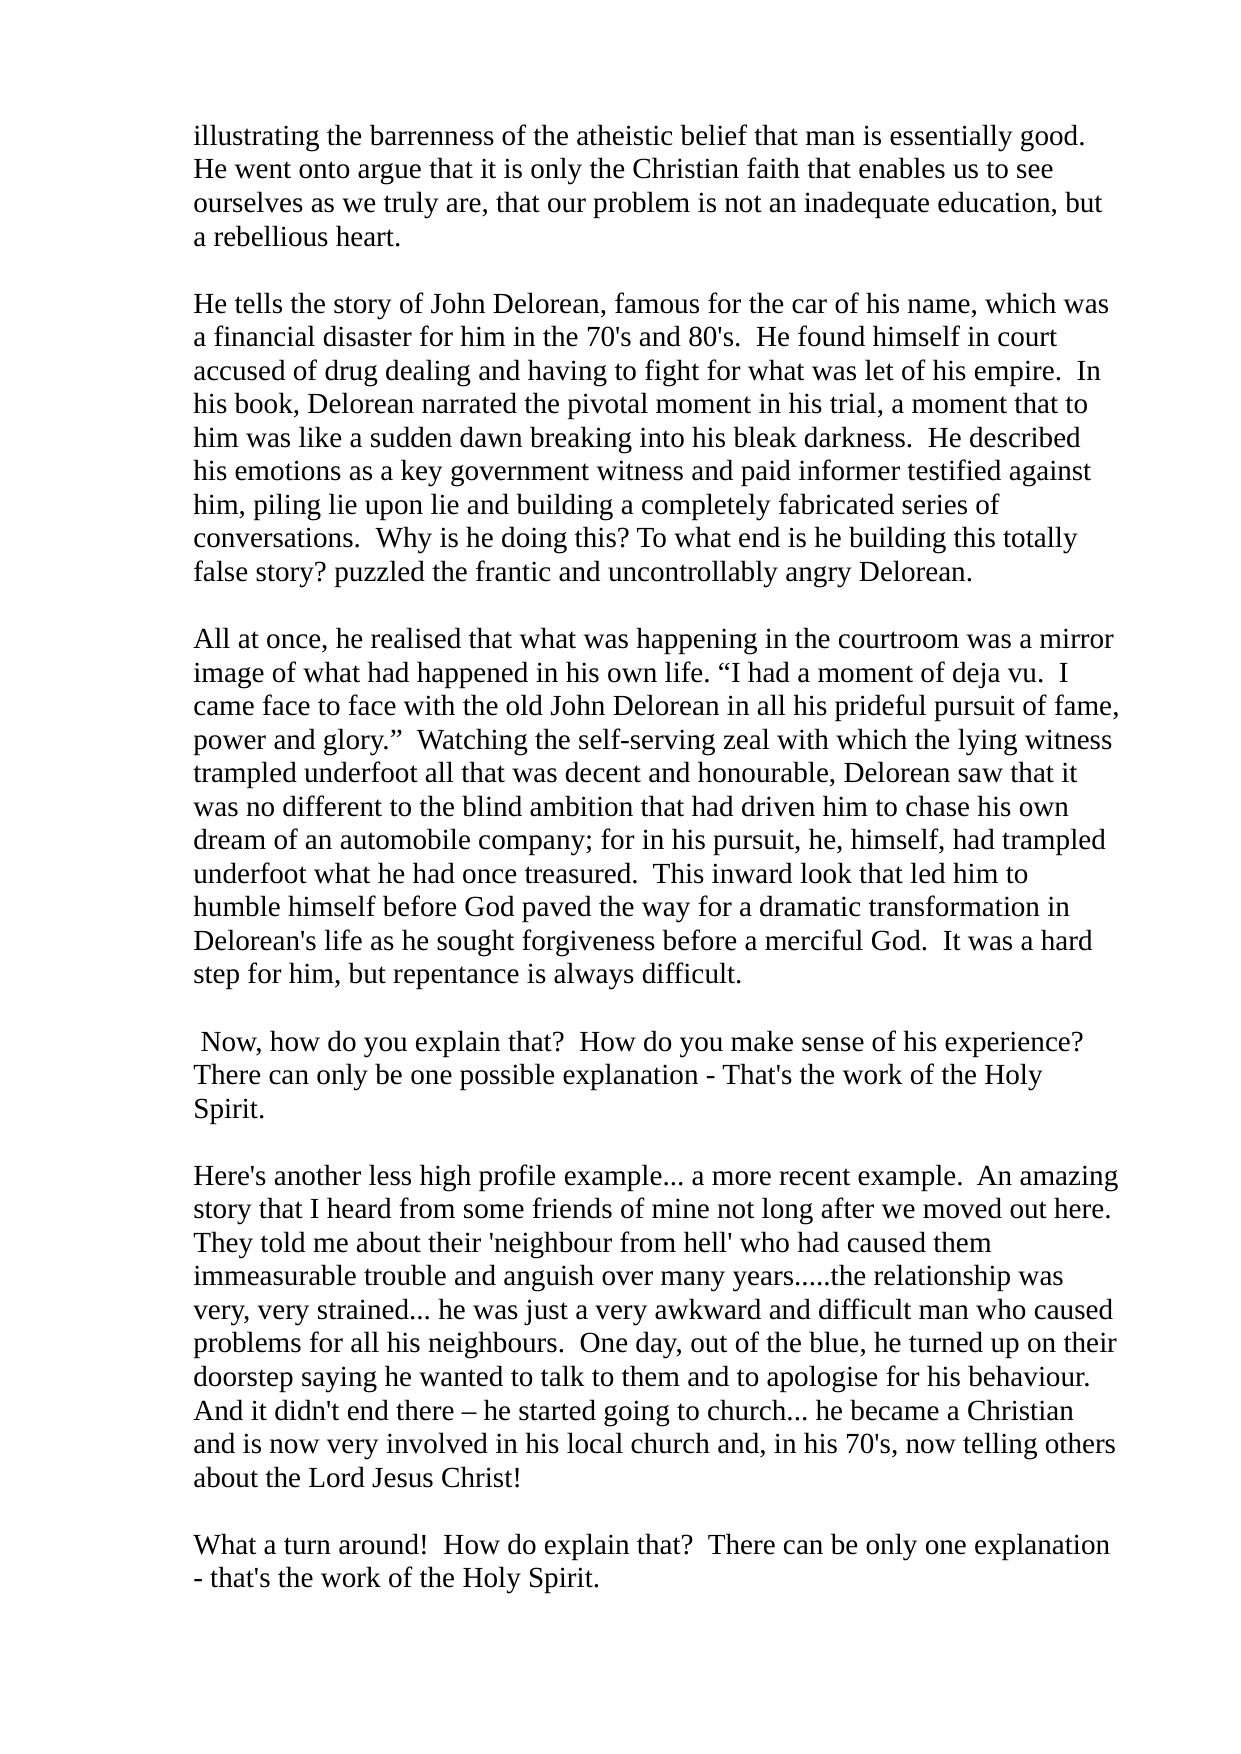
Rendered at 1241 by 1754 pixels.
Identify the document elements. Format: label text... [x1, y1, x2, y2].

text Now, how do you explain that? How do you make sense of his experience?There can only be one possible explanation - That's the work of the Holy Spirit. [193, 1024, 1122, 1124]
text What a turn around! How do explain that? There can be only one explanation - that's the work of the Holy Spirit. [193, 1527, 1122, 1594]
text illustrating the barrenness of the atheistic belief that man is essentially good. He went onto argue that it is only the Christian faith that enables us to see ourselves as we truly are, that our problem is not an inadequate education, but a rebellious heart. [193, 118, 1122, 252]
text All at once, he realised that what was happening in the courtroom was a mirror image of what had happened in his own life. “I had a moment of deja vu. I came face to face with the old John Delorean in all his prideful pursuit of fame, power and glory.” Watching the self-serving zeal with which the lying witness trampled underfoot all that was decent and honourable, Delorean saw that it was no different to the blind ambition that had driven him to chase his own dream of an automobile company; for in his pursuit, he, himself, had trampled underfoot what he had once treasured. This inward look that led him to humble himself before God paved the way for a dramatic transformation in Delorean's life as he sought forgiveness before a merciful God. It was a hard step for him, but repentance is always difficult. [193, 621, 1122, 990]
text Here's another less high profile example... a more recent example. An amazing story that I heard from some friends of mine not long after we moved out here. They told me about their 'neighbour from hell' who had caused them immeasurable trouble and anguish over many years.....the relationship was very, very strained... he was just a very awkward and difficult man who caused problems for all his neighbours. One day, out of the blue, he turned up on their doorstep saying he wanted to talk to them and to apologise for his behaviour. And it didn't end there – he started going to church... he became a Christian and is now very involved in his local church and, in his 70's, now telling others about the Lord Jesus Christ! [193, 1158, 1122, 1493]
text He tells the story of John Delorean, famous for the car of his name, which was a financial disaster for him in the 70's and 80's. He found himself in court accused of drug dealing and having to fight for what was let of his empire. In his book, Delorean narrated the pivotal moment in his trial, a moment that to him was like a sudden dawn breaking into his bleak darkness. He described his emotions as a key government witness and paid informer testified against him, piling lie upon lie and building a completely fabricated series of conversations. Why is he doing this? To what end is he building this totally false story? puzzled the frantic and uncontrollably angry Delorean. [193, 286, 1122, 588]
